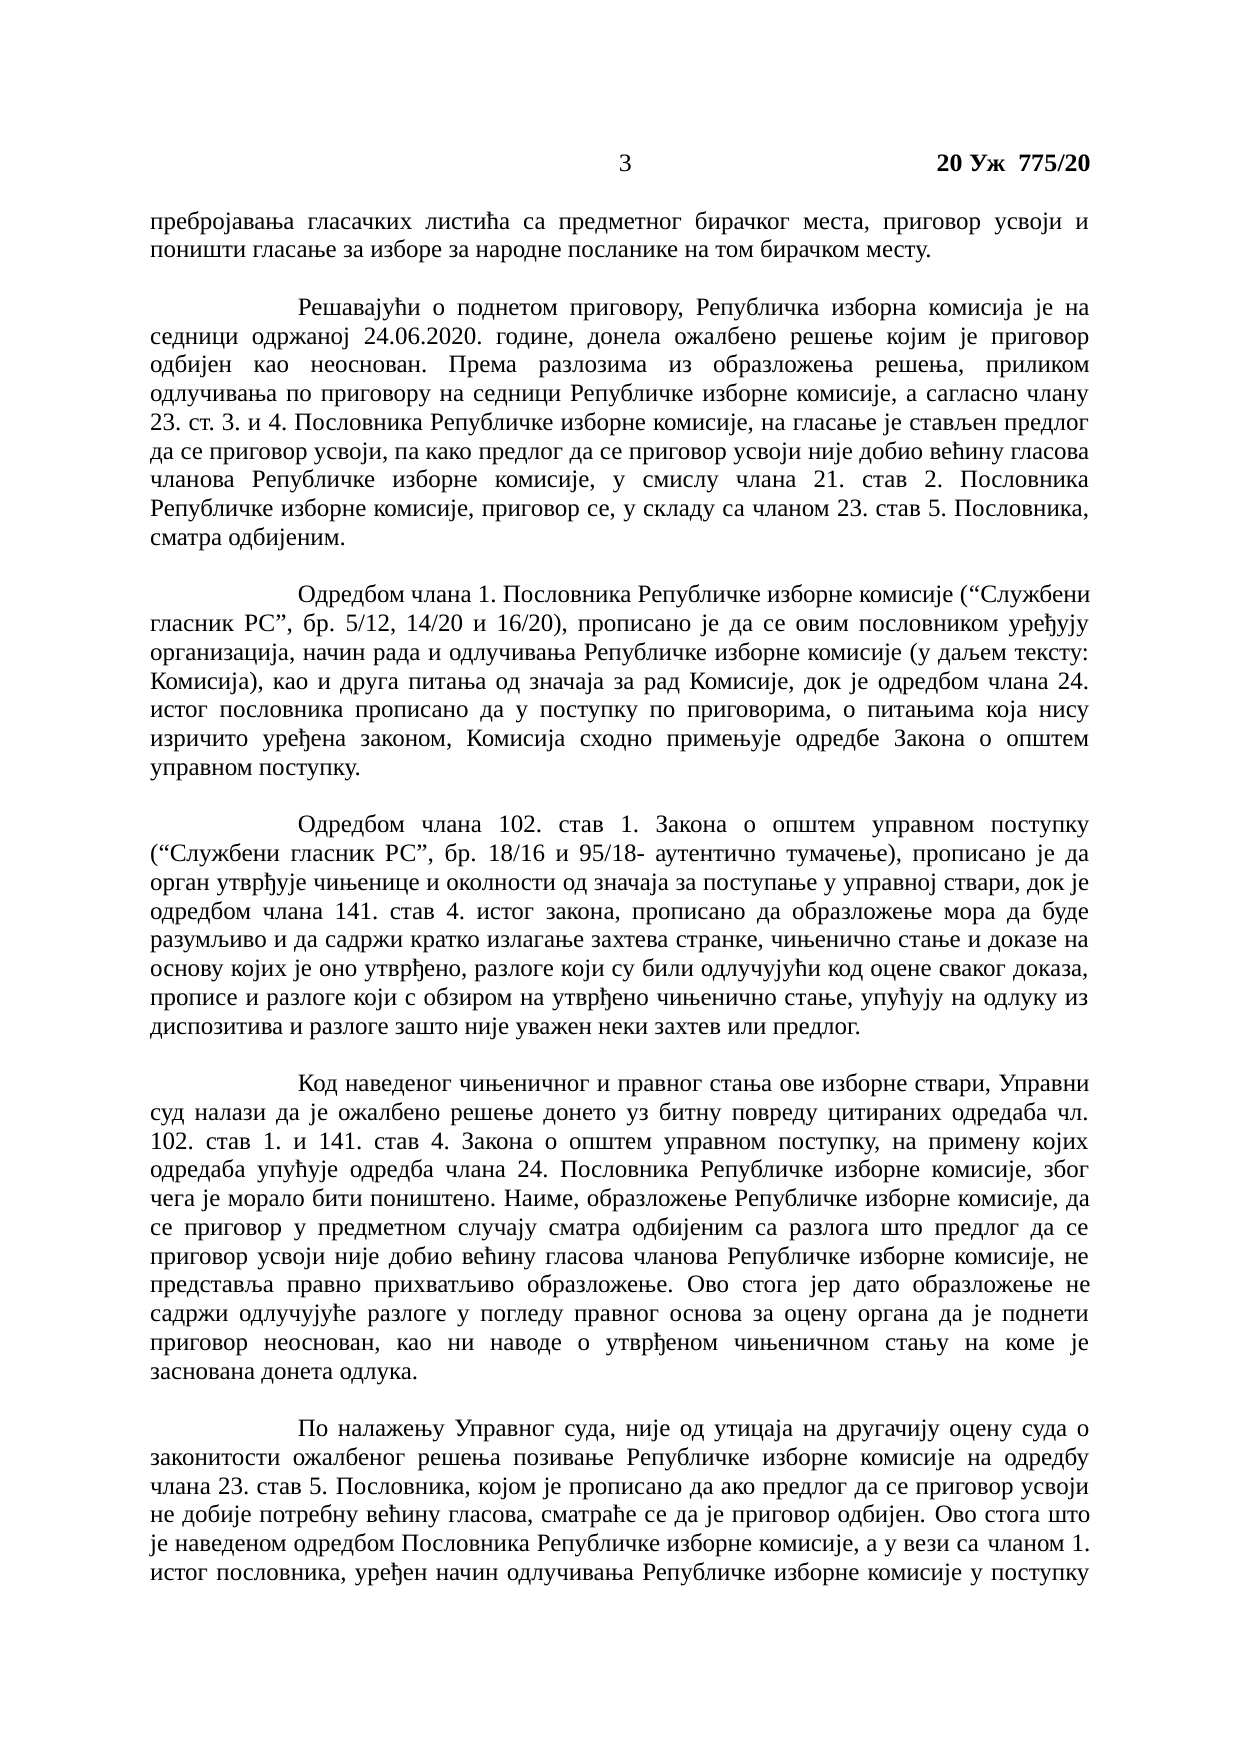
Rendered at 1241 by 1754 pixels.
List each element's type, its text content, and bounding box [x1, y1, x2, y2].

text Решавајући о поднетом приговору, Републичка изборна комисија је на седници одржаној 24.06.2020. године, донела ожалбено решење којим је приговор одбијен као неоснован. Према разлозима из образложења решења, приликом одлучивања по приговору на седници Републичке изборне комисије, а сагласно члану 23. ст. 3. и 4. Пословника Републичке изборне комисије, на гласање је стављен предлог да се приговор усвоји, па како предлог да се приговор усвоји није добио већину гласова чланова Републичке изборне комисије, у смислу члана 21. став 2. Пословника Републичке изборне комисије, приговор се, у складу са чланом 23. став 5. Пословника, сматра одбијеним. [150, 292, 1090, 551]
text По налажењу Управног суда, није од утицаја на другачију оцену суда о законитости ожалбеног решења позивање Републичке изборне комисије на одредбу члана 23. став 5. Пословника, којом је прописано да ако предлог да се приговор усвоји не добије потребну већину гласова, сматраће се да је приговор одбијен. Ово стога што је наведеном одредбом Пословника Републичке изборне комисије, а у вези са чланом 1. истог пословника, уређен начин одлучивања Републичке изборне комисије у поступку [150, 1413, 1090, 1586]
text Код наведеног чињеничног и правног стања ове изборне ствари, Управни суд налази да је ожалбено решење донето уз битну повреду цитираних одредаба чл. 102. став 1. и 141. став 4. Закона о општем управном поступку, на примену којих одредаба упућује одредба члана 24. Пословника Републичке изборне комисије, због чега је морало бити поништено. Наиме, образложење Републичке изборне комисије, да се приговор у предметном случају сматра одбијеним са разлога што предлог да се приговор усвоји није добио већину гласова чланова Републичке изборне комисије, не представља правно прихватљиво образложење. Ово стога јер дато образложење не садржи одлучујуће разлоге у погледу правног основа за оцену органа да је поднети приговор неоснован, као ни наводе о утврђеном чињеничном стању на коме је заснована донета одлука. [150, 1068, 1090, 1384]
text Одредбом члана 102. став 1. Закона о општем управном поступку (“Службени гласник РС”, бр. 18/16 и 95/18- аутентично тумачење), прописано је да орган утврђује чињенице и околности од значаја за поступање у управној ствари, док је одредбом члана 141. став 4. истог закона, прописано да образложење мора да буде разумљиво и да садржи кратко излагање захтева странке, чињенично стање и доказе на основу којих је оно утврђено, разлоге који су били одлучујући код оцене сваког доказа, прописе и разлоге који с обзиром на утврђено чињенично стање, упућују на одлуку из диспозитива и разлоге зашто није уважен неки захтев или предлог. [150, 809, 1090, 1039]
text Одредбом члана 1. Пословника Републичке изборне комисије (“Службени гласник РС”, бр. 5/12, 14/20 и 16/20), прописано је да се овим пословником уређују организација, начин рада и одлучивања Републичке изборне комисије (у даљем тексту: Комисија), као и друга питања од значаја за рад Комисије, док је одредбом члана 24. истог пословника прописано да у поступку по приговорима, о питањима која нису изричито уређена законом, Комисија сходно примењује одредбе Закона о општем управном поступку. [150, 579, 1090, 781]
text пребројавања гласачких листића са предметног бирачког места, приговор усвоји и поништи гласање за изборе за народне посланике на том бирачком месту. [150, 206, 1090, 263]
